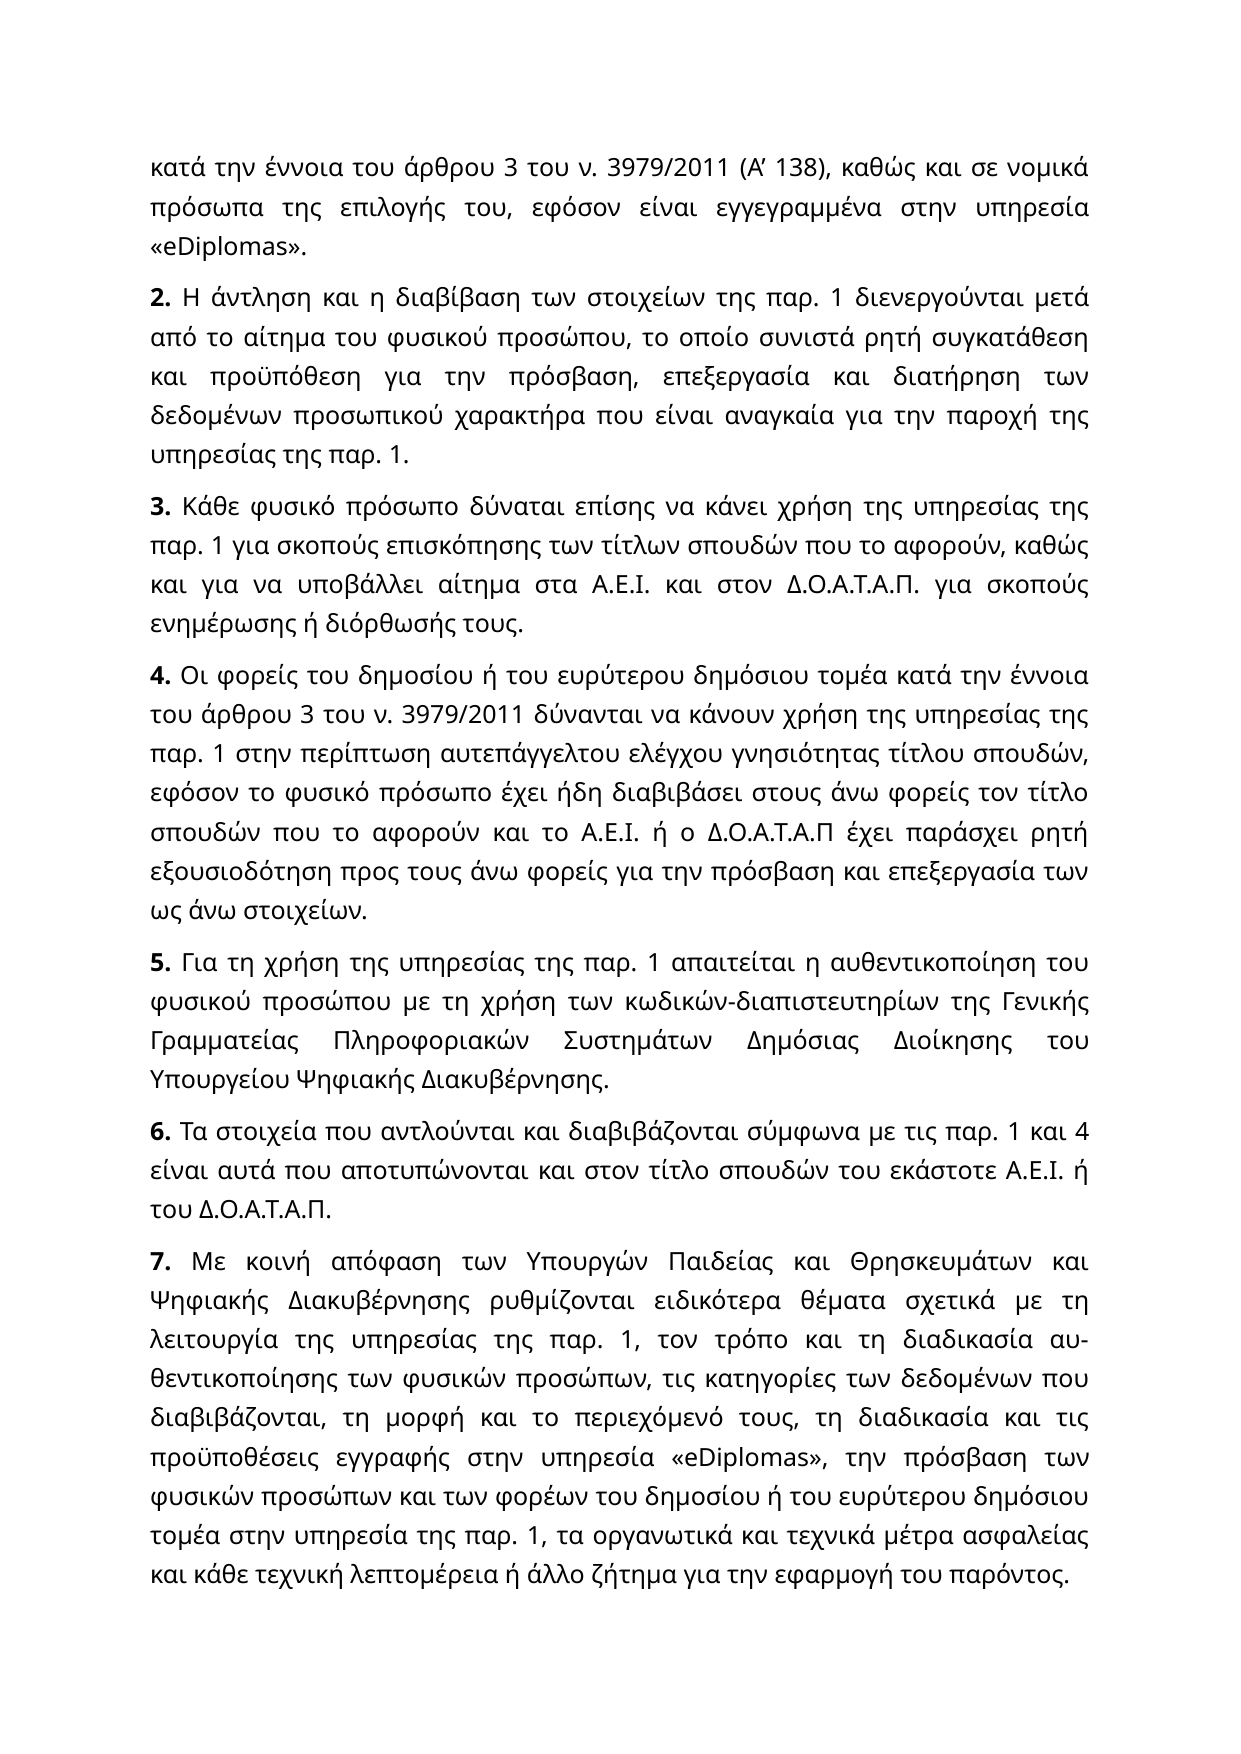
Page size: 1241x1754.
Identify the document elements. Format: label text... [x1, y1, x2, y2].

text 7. Με κοινή απόφαση των Υπουργών Παιδείας και Θρησκευμάτων και Ψηφιακής Διακυβέρνησης ρυθμίζονται ειδικότερα θέματα σχετικά με τη λειτουργία της υπηρεσίας της παρ. 1, τον τρόπο και τη διαδικασία αυ- θεντικοποίησης των φυσικών προσώπων, τις κατηγορίες των δεδομένων που διαβιβάζονται, τη μορφή και το περιεχόμενό τους, τη διαδικασία και τις προϋποθέσεις εγγραφής στην υπηρεσία «eDiplomas», την πρόσβαση των φυσικών προσώπων και των φορέων του δημοσίου ή του ευρύτερου δημόσιου τομέα στην υπηρεσία της παρ. 1, τα οργανωτικά και τεχνικά μέτρα ασφαλείας και κάθε τεχνική λεπτομέρεια ή άλλο ζήτημα για την εφαρμογή του παρόντος. [150, 1243, 1090, 1591]
text κατά την έννοια του άρθρου 3 του ν. 3979/2011 (A’ 138), καθώς και σε νομικά πρόσωπα της επιλογής του, εφόσον είναι εγγεγραμμένα στην υπηρεσία «eDiplomas». [150, 150, 1090, 262]
text 5. Για τη χρήση της υπηρεσίας της παρ. 1 απαιτείται η αυθεντικοποίηση του φυσικού προσώπου με τη χρήση των κωδικών-διαπιστευτηρίων της Γενικής Γραμματείας Πληροφοριακών Συστημάτων Δημόσιας Διοίκησης του Υπουργείου Ψηφιακής Διακυβέρνησης. [150, 944, 1090, 1096]
text 4. Οι φορείς του δημοσίου ή του ευρύτερου δημόσιου τομέα κατά την έννοια του άρθρου 3 του ν. 3979/2011 δύνανται να κάνουν χρήση της υπηρεσίας της παρ. 1 στην περίπτωση αυτεπάγγελτου ελέγχου γνησιότητας τίτλου σπουδών, εφόσον το φυσικό πρόσωπο έχει ήδη διαβιβάσει στους άνω φορείς τον τίτλο σπουδών που το αφορούν και το Α.Ε.Ι. ή ο Δ.Ο.Α.Τ.Α.Π έχει παράσχει ρητή εξουσιοδότηση προς τους άνω φορείς για την πρόσβαση και επεξεργασία των ως άνω στοιχείων. [150, 657, 1090, 927]
text 2. Η άντληση και η διαβίβαση των στοιχείων της παρ. 1 διενεργούνται μετά από το αίτημα του φυσικού προσώπου, το οποίο συνιστά ρητή συγκατάθεση και προϋπόθεση για την πρόσβαση, επεξεργασία και διατήρηση των δεδομένων προσωπικού χαρακτήρα που είναι αναγκαία για την παροχή της υπηρεσίας της παρ. 1. [150, 280, 1090, 471]
text 3. Κάθε φυσικό πρόσωπο δύναται επίσης να κάνει χρήση της υπηρεσίας της παρ. 1 για σκοπούς επισκόπησης των τίτλων σπουδών που το αφορούν, καθώς και για να υποβάλλει αίτημα στα Α.Ε.Ι. και στον Δ.Ο.Α.Τ.Α.Π. για σκοπούς ενημέρωσης ή διόρθωσής τους. [150, 488, 1090, 640]
text 6. Τα στοιχεία που αντλούνται και διαβιβάζονται σύμφωνα με τις παρ. 1 και 4 είναι αυτά που αποτυπώνονται και στον τίτλο σπουδών του εκάστοτε Α.Ε.Ι. ή του Δ.Ο.Α.Τ.Α.Π. [150, 1113, 1090, 1226]
